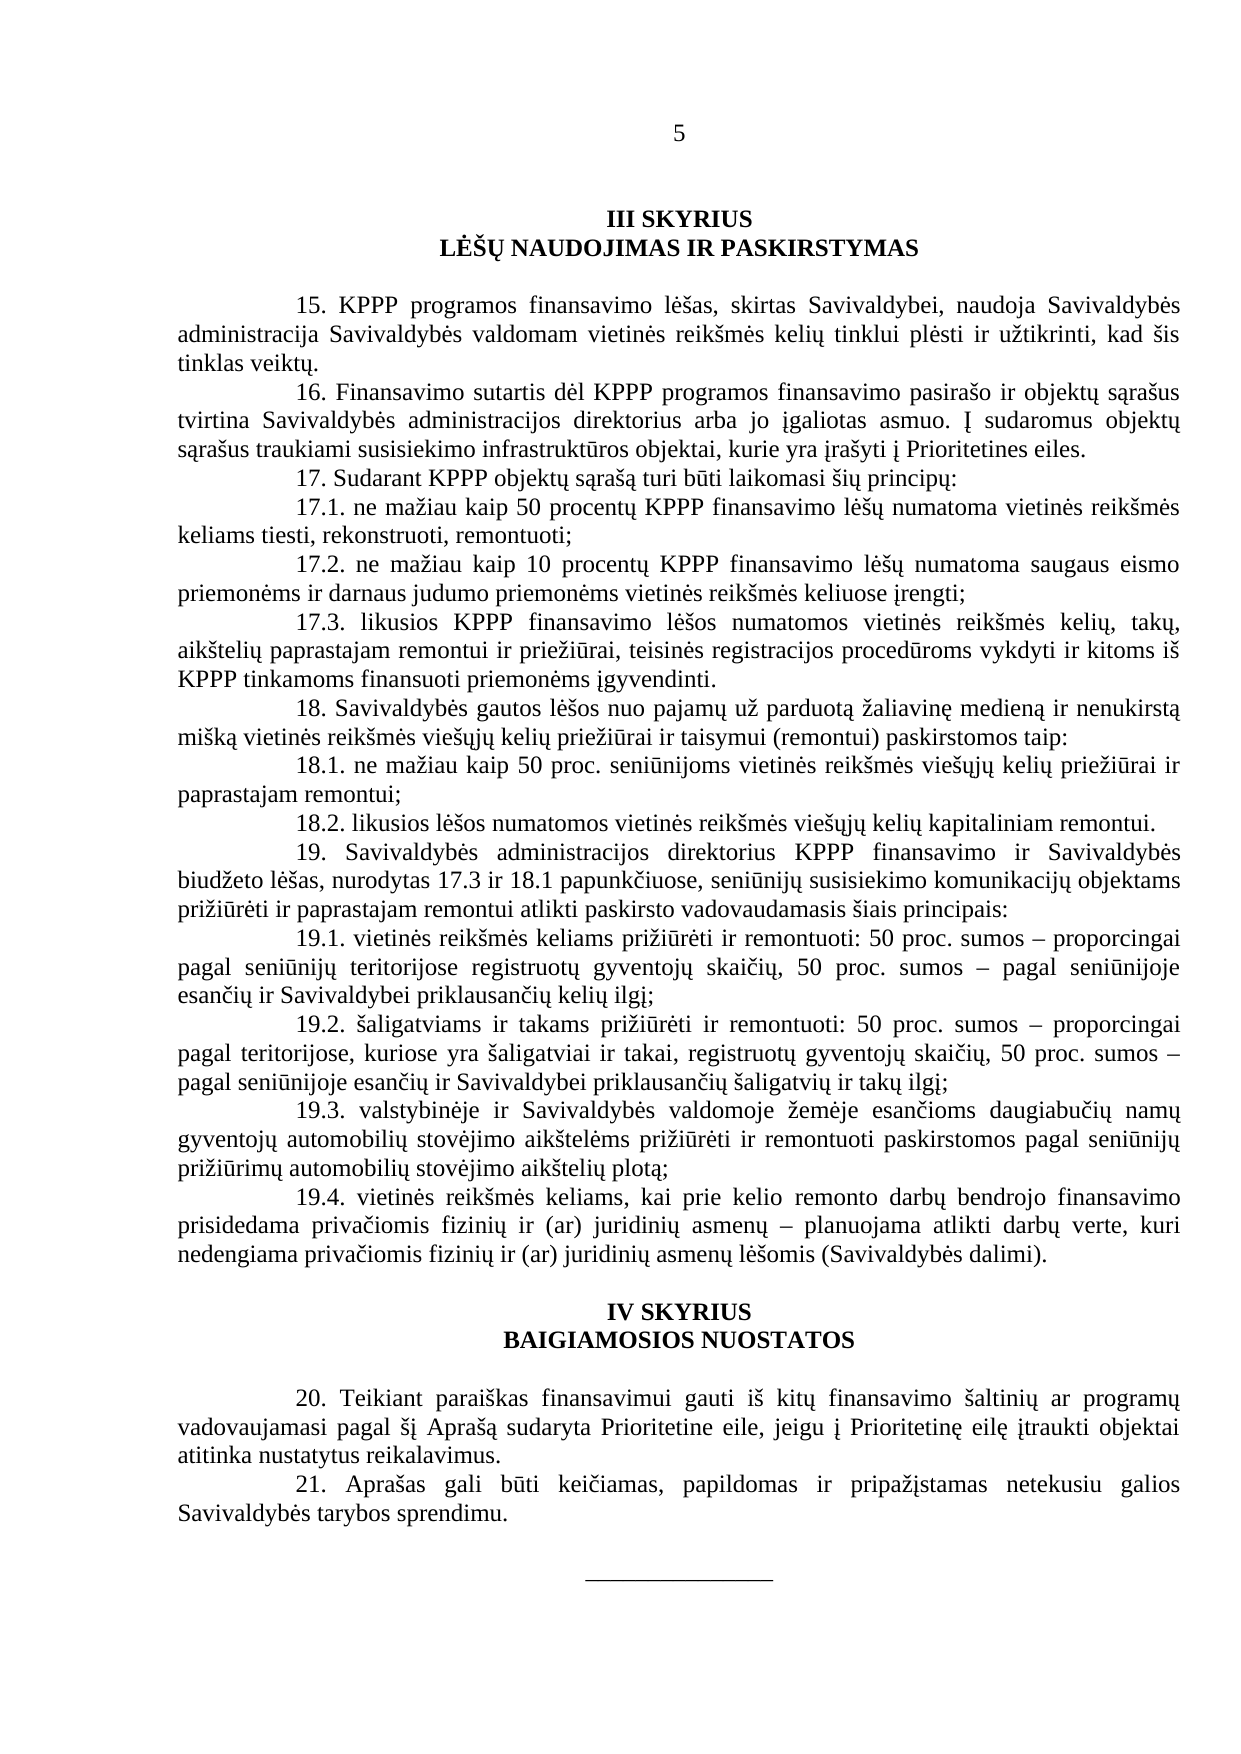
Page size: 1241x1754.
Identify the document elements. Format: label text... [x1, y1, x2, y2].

text 19.4. vietinės reikšmės keliams, kai prie kelio remonto darbų bendrojo finansavimo prisidedama privačiomis fizinių ir (ar) juridinių asmenų – planuojama atlikti darbų verte, kuri nedengiama privačiomis fizinių ir (ar) juridinių asmenų lėšomis (Savivaldybės dalimi). [177, 1182, 1181, 1268]
text 17.2. ne mažiau kaip 10 procentų KPPP finansavimo lėšų numatoma saugaus eismo priemonėms ir darnaus judumo priemonėms vietinės reikšmės keliuose įrengti; [177, 549, 1181, 607]
text 18. Savivaldybės gautos lėšos nuo pajamų už parduotą žaliavinę medieną ir nenukirstą mišką vietinės reikšmės viešųjų kelių priežiūrai ir taisymui (remontui) paskirstomos taip: [177, 693, 1181, 751]
text 17. Sudarant KPPP objektų sąrašą turi būti laikomasi šių principų: [177, 463, 1181, 492]
text _______________ [177, 1556, 1181, 1584]
text IV SKYRIUS [177, 1297, 1181, 1326]
text 15. KPPP programos finansavimo lėšas, skirtas Savivaldybei, naudoja Savivaldybės administracija Savivaldybės valdomam vietinės reikšmės kelių tinklui plėsti ir užtikrinti, kad šis tinklas veiktų. [177, 291, 1181, 377]
text III SKYRIUS [177, 204, 1181, 233]
text 21. Aprašas gali būti keičiamas, papildomas ir pripažįstamas netekusiu galios Savivaldybės tarybos sprendimu. [177, 1469, 1181, 1527]
text BAIGIAMOSIOS NUOSTATOS [177, 1326, 1181, 1354]
text 19.3. valstybinėje ir Savivaldybės valdomoje žemėje esančioms daugiabučių namų gyventojų automobilių stovėjimo aikštelėms prižiūrėti ir remontuoti paskirstomos pagal seniūnijų prižiūrimų automobilių stovėjimo aikštelių plotą; [177, 1096, 1181, 1182]
text 20. Teikiant paraiškas finansavimui gauti iš kitų finansavimo šaltinių ar programų vadovaujamasi pagal šį Aprašą sudaryta Prioritetine eile, jeigu į Prioritetinę eilę įtraukti objektai atitinka nustatytus reikalavimus. [177, 1383, 1181, 1469]
text 19.2. šaligatviams ir takams prižiūrėti ir remontuoti: 50 proc. sumos – proporcingai pagal teritorijose, kuriose yra šaligatviai ir takai, registruotų gyventojų skaičių, 50 proc. sumos – pagal seniūnijoje esančių ir Savivaldybei priklausančių šaligatvių ir takų ilgį; [177, 1009, 1181, 1096]
text LĖŠŲ NAUDOJIMAS IR PASKIRSTYMAS [177, 233, 1181, 262]
text 16. Finansavimo sutartis dėl KPPP programos finansavimo pasirašo ir objektų sąrašus tvirtina Savivaldybės administracijos direktorius arba jo įgaliotas asmuo. Į sudaromus objektų sąrašus traukiami susisiekimo infrastruktūros objektai, kurie yra įrašyti į Prioritetines eiles. [177, 377, 1181, 463]
text 17.1. ne mažiau kaip 50 procentų KPPP finansavimo lėšų numatoma vietinės reikšmės keliams tiesti, rekonstruoti, remontuoti; [177, 492, 1181, 549]
text 19.1. vietinės reikšmės keliams prižiūrėti ir remontuoti: 50 proc. sumos – proporcingai pagal seniūnijų teritorijose registruotų gyventojų skaičių, 50 proc. sumos – pagal seniūnijoje esančių ir Savivaldybei priklausančių kelių ilgį; [177, 923, 1181, 1009]
text 18.2. likusios lėšos numatomos vietinės reikšmės viešųjų kelių kapitaliniam remontui. [177, 808, 1181, 837]
text 18.1. ne mažiau kaip 50 proc. seniūnijoms vietinės reikšmės viešųjų kelių priežiūrai ir paprastajam remontui; [177, 751, 1181, 808]
text 19. Savivaldybės administracijos direktorius KPPP finansavimo ir Savivaldybės biudžeto lėšas, nurodytas 17.3 ir 18.1 papunkčiuose, seniūnijų susisiekimo komunikacijų objektams prižiūrėti ir paprastajam remontui atlikti paskirsto vadovaudamasis šiais principais: [177, 837, 1181, 923]
text 17.3. likusios KPPP finansavimo lėšos numatomos vietinės reikšmės kelių, takų, aikštelių paprastajam remontui ir priežiūrai, teisinės registracijos procedūroms vykdyti ir kitoms iš KPPP tinkamoms finansuoti priemonėms įgyvendinti. [177, 607, 1181, 693]
